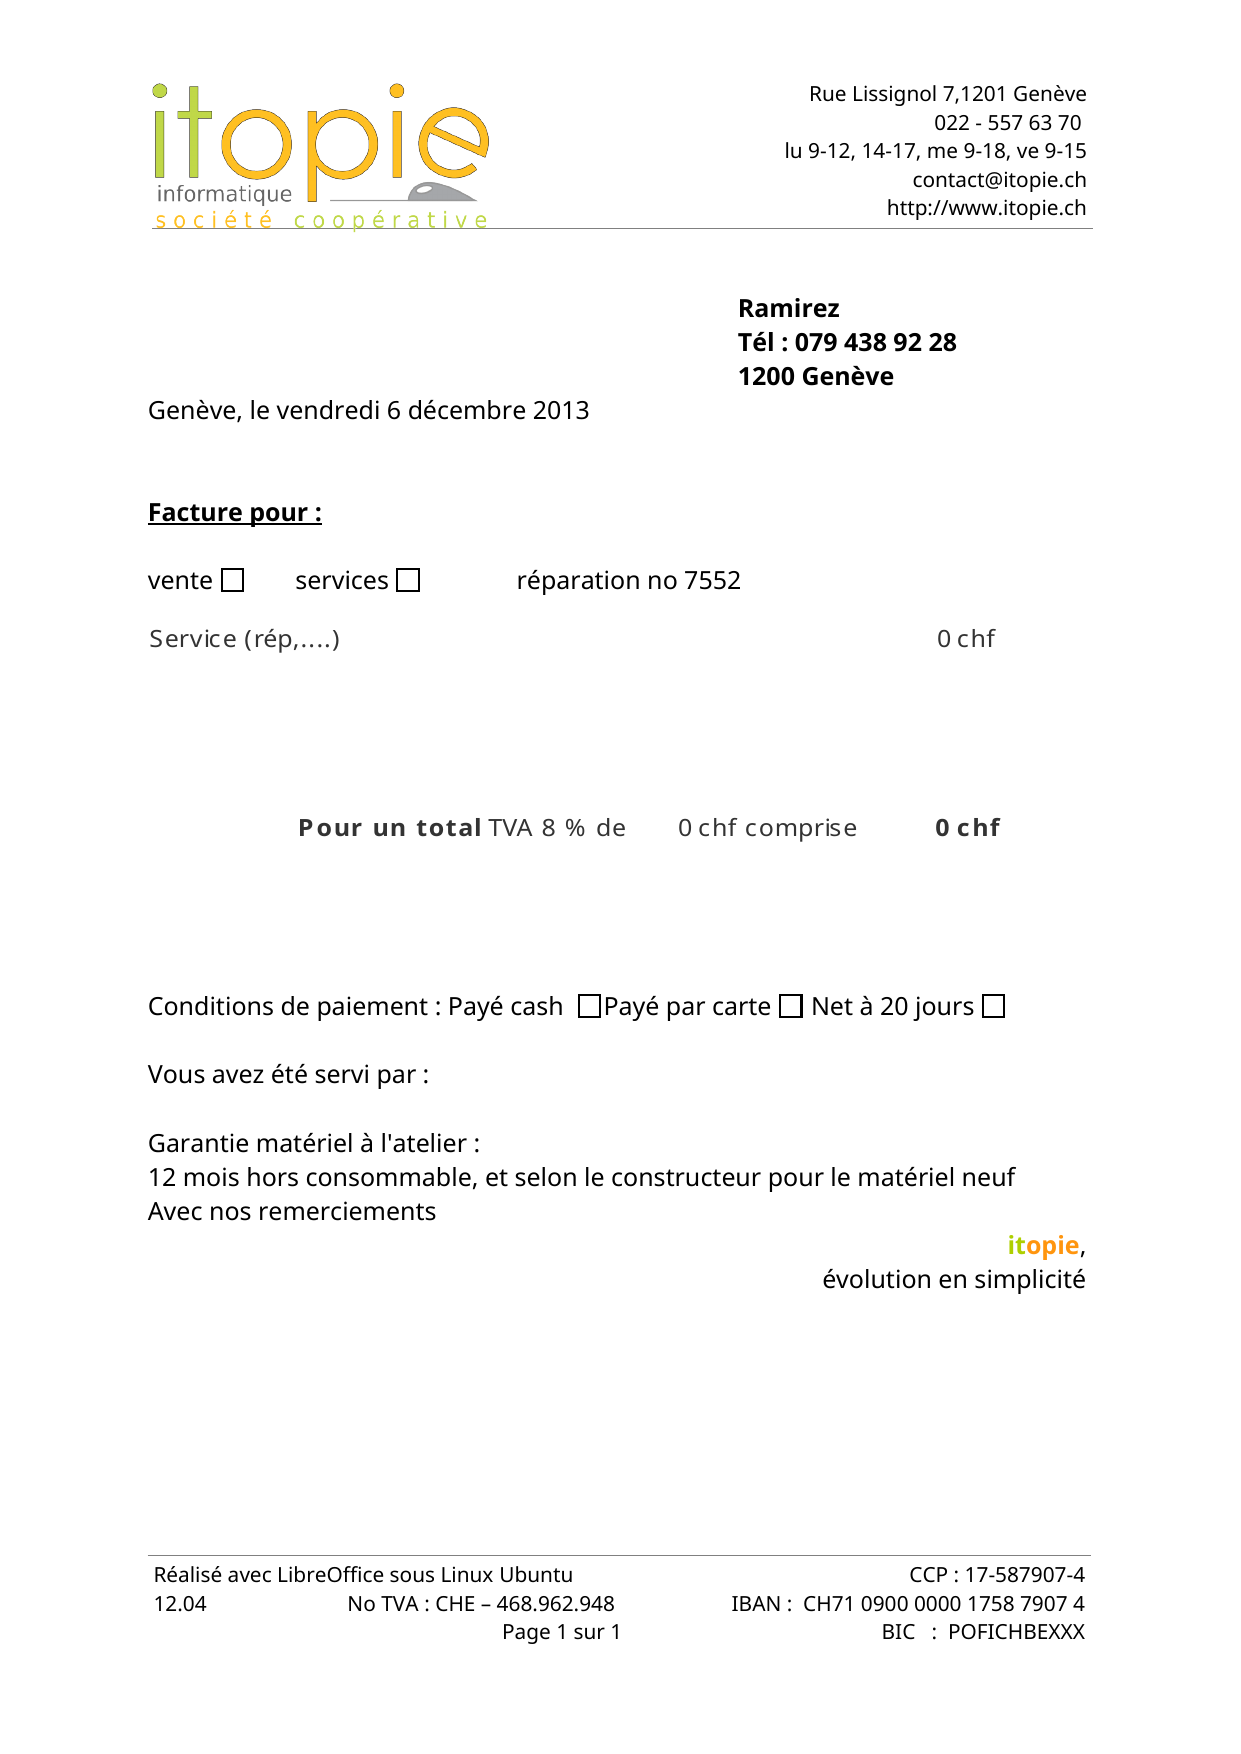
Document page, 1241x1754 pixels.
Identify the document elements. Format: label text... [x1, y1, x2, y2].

text Ramirez [148, 290, 1093, 324]
text Conditions de paiement : Payé cash Payé par carte Net à 20 jours [148, 989, 1093, 1023]
text 1200 Genève [148, 358, 1093, 392]
text itopie, [148, 1227, 1093, 1262]
text Garantie matériel à l'atelier : [148, 1125, 1093, 1159]
text 12 mois hors consommable, et selon le constructeur pour le matériel neuf [148, 1159, 1093, 1193]
picture [138, 72, 500, 244]
text évolution en simplicité [148, 1262, 1093, 1296]
text Facture pour : [148, 495, 1093, 529]
text Tél : 079 438 92 28 [148, 324, 1093, 358]
text Genève, le vendredi 6 décembre 2013 [148, 392, 1093, 427]
text Vous avez été servi par : [148, 1057, 1093, 1091]
text vente services réparation no 7552 [148, 563, 1093, 597]
text Avec nos remerciements [148, 1193, 1093, 1227]
